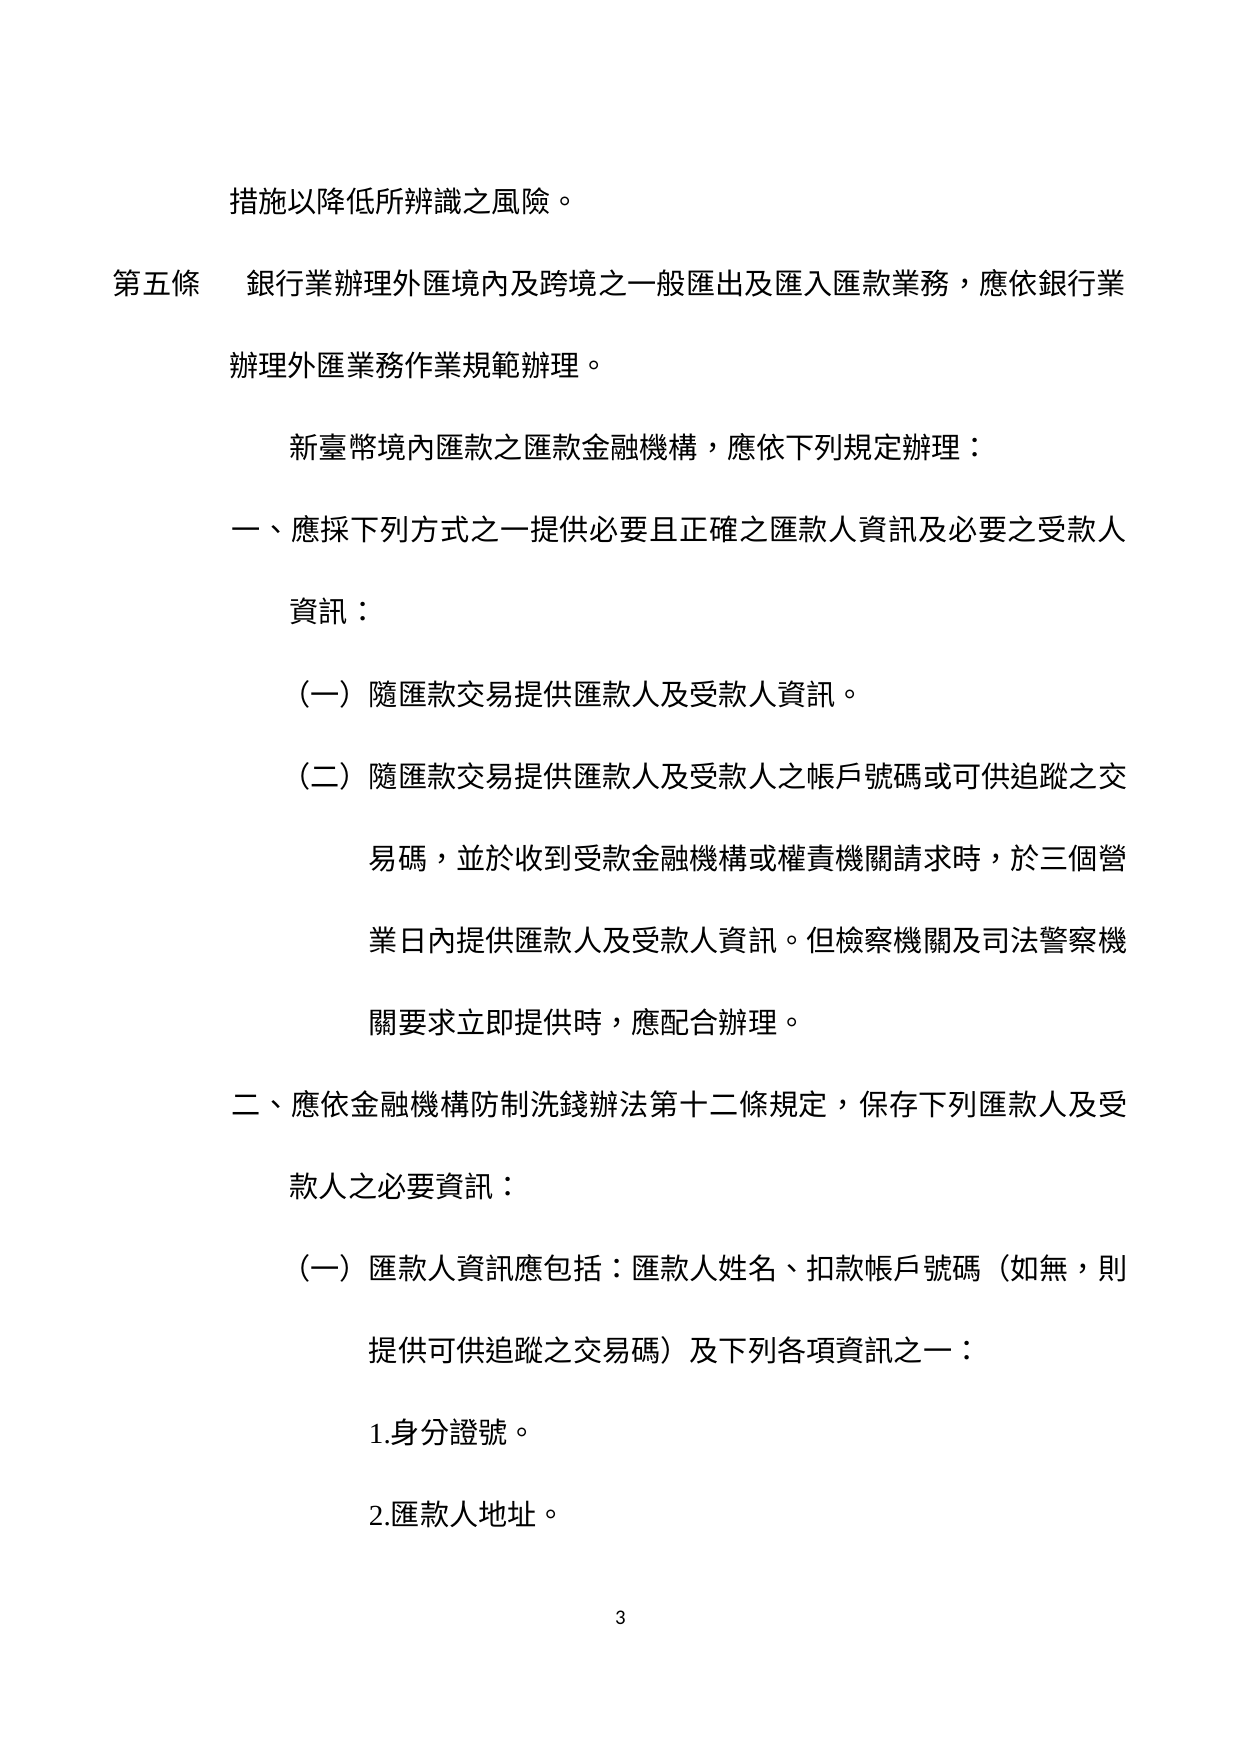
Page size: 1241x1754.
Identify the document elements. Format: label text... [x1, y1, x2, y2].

text （二）隨匯款交易提供匯款人及受款人之帳戶號碼或可供追蹤之交易碼，並於收到受款金融機構或權責機關請求時，於三個營業日內提供匯款人及受款人資訊。但檢察機關及司法警察機關要求立即提供時，應配合辦理。 [281, 733, 1128, 1062]
text 二、應依金融機構防制洗錢辦法第十二條規定，保存下列匯款人及受款人之必要資訊： [231, 1062, 1128, 1226]
text 措施以降低所辨識之風險。 [112, 159, 1128, 241]
text （一）隨匯款交易提供匯款人及受款人資訊。 [281, 651, 1128, 733]
text 新臺幣境內匯款之匯款金融機構，應依下列規定辦理： [231, 405, 1128, 487]
text （一）匯款人資訊應包括：匯款人姓名、扣款帳戶號碼（如無，則提供可供追蹤之交易碼）及下列各項資訊之一： [281, 1226, 1128, 1390]
text 一、應採下列方式之一提供必要且正確之匯款人資訊及必要之受款人資訊： [231, 487, 1128, 651]
text 1.身分證號。 [369, 1390, 1128, 1472]
text 2.匯款人地址。 [369, 1472, 1128, 1554]
text 第五條 銀行業辦理外匯境內及跨境之一般匯出及匯入匯款業務，應依銀行業辦理外匯業務作業規範辦理。 [112, 241, 1128, 405]
